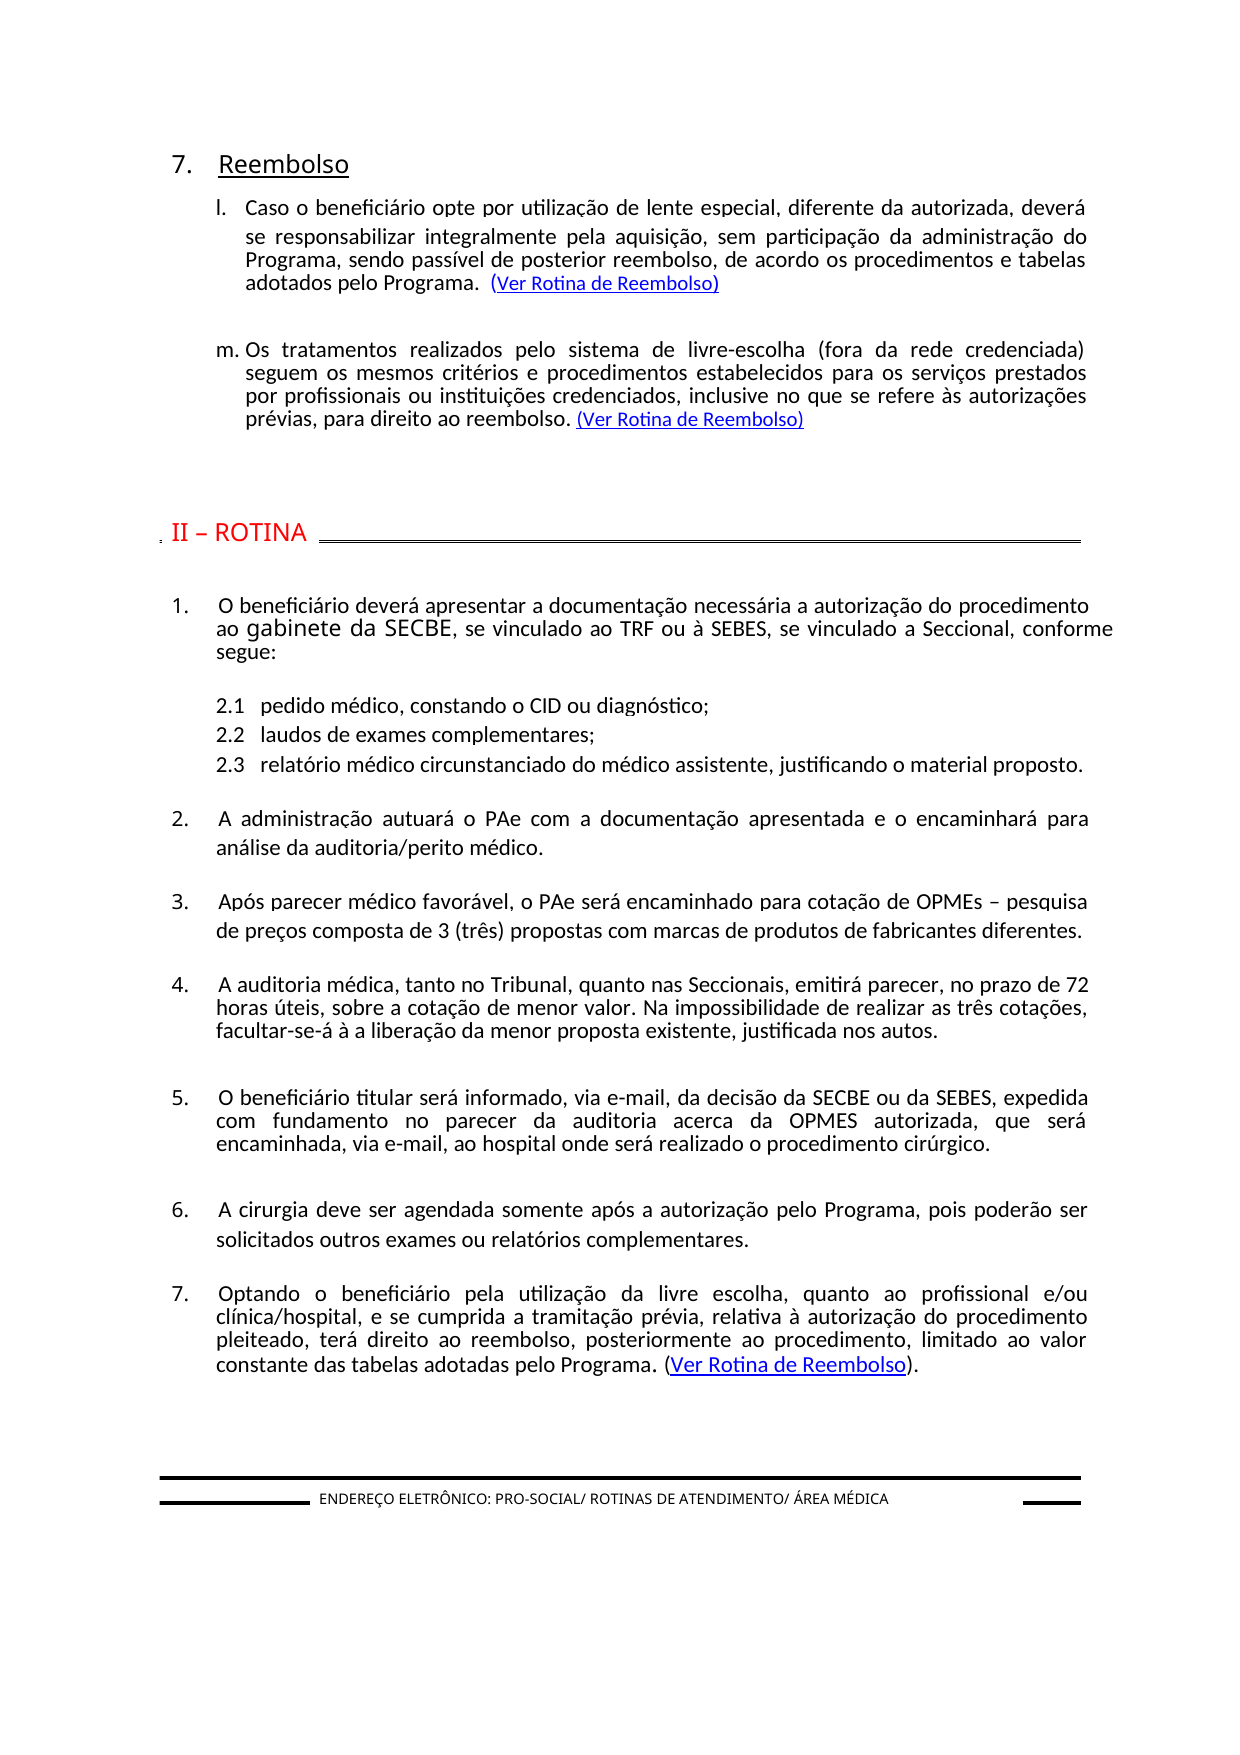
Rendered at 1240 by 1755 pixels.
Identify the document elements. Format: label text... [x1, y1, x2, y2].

picture [1023, 1501, 1081, 1505]
text encaminhada, via e-mail, ao hospital onde será realizado o procedimento cirúrgico. [216, 1133, 1207, 1156]
text Programa, sendo passível de posterior reembolso, de acordo os procedimentos e tabelas [245, 249, 1196, 272]
text 4. A auditoria médica, tanto no Tribunal, quanto nas Seccionais, emitirá parecer, no prazo de 72 [171, 974, 1207, 997]
text 5. O beneficiário titular será informado, via e-mail, da decisão da SECBE ou da SEBES, expedida [171, 1087, 1207, 1110]
text facultar-se-á à a liberação da menor proposta existente, justificada nos autos. [216, 1020, 1207, 1043]
text por profissionais ou instituições credenciados, inclusive no que se refere às autorizações [245, 385, 1200, 408]
text 1. O beneficiário deverá apresentar a documentação necessária a autorização do procedimento [171, 595, 1207, 618]
text ENDEREÇO ELETRÔNICO: PRO-SOCIAL/ ROTINAS DE ATENDIMENTO/ ÁREA MÉDICA [319, 1491, 1014, 1508]
picture [159, 1501, 310, 1505]
text 2.3 relatório médico circunstanciado do médico assistente, justificando o material proposto. [216, 754, 1197, 777]
text horas úteis, sobre a cotação de menor valor. Na impossibilidade de realizar as três cotações, [216, 997, 1207, 1020]
text l. Caso o beneficiário opte por utilização de lente especial, diferente da autorizada, deverá [216, 197, 1200, 220]
picture [159, 1476, 1081, 1480]
text 2. A administração autuará o PAe com a documentação apresentada e o encaminhará para [171, 808, 1207, 831]
text pleiteado, terá direito ao reembolso, posteriormente ao procedimento, limitado ao valor [216, 1329, 1207, 1352]
text seguem os mesmos critérios e procedimentos estabelecidos para os serviços prestados [245, 362, 1200, 385]
text 3. Após parecer médico favorável, o PAe será encaminhado para cotação de OPMEs – pesquisa [171, 891, 1206, 914]
text 2.1 pedido médico, constando o CID ou diagnóstico; [216, 695, 766, 718]
text m. Os tratamentos realizados pelo sistema de livre-escolha (fora da rede credenciada) [216, 339, 1200, 362]
text constante das tabelas adotadas pelo Programa. (Ver Rotina de Reembolso). [216, 1352, 1207, 1377]
text se responsabilizar integralmente pela aquisição, sem participação da administração do [245, 226, 1196, 249]
text clínica/hospital, e se cumprida a tramitação prévia, relativa à autorização do procedimento [216, 1306, 1207, 1329]
text análise da auditoria/perito médico. [216, 837, 575, 860]
text segue: [216, 641, 1207, 664]
text de preços composta de 3 (três) propostas com marcas de produtos de fabricantes diferentes. [216, 920, 1195, 943]
text 7. Optando o beneficiário pela utilização da livre escolha, quanto ao profissional e/ou [171, 1283, 1207, 1306]
text 6. A cirurgia deve ser agendada somente após a autorização pelo Programa, pois poderão ser [171, 1199, 1207, 1222]
text 2.2 laudos de exames complementares; [216, 724, 635, 745]
text ao gabinete da SECBE, se vinculado ao TRF ou à SEBES, se vinculado a Seccional, conforme [216, 618, 1207, 641]
text II – ROTINA [171, 521, 310, 546]
text com fundamento no parecer da auditoria acerca da OPMES autorizada, que será [216, 1110, 1207, 1133]
text prévias, para direito ao reembolso. (Ver Rotina de Reembolso) [245, 408, 1200, 431]
text solicitados outros exames ou relatórios complementares. [216, 1231, 812, 1252]
text adotados pelo Programa. (Ver Rotina de Reembolso) [245, 272, 1196, 295]
text 7. Reembolso [171, 154, 351, 179]
